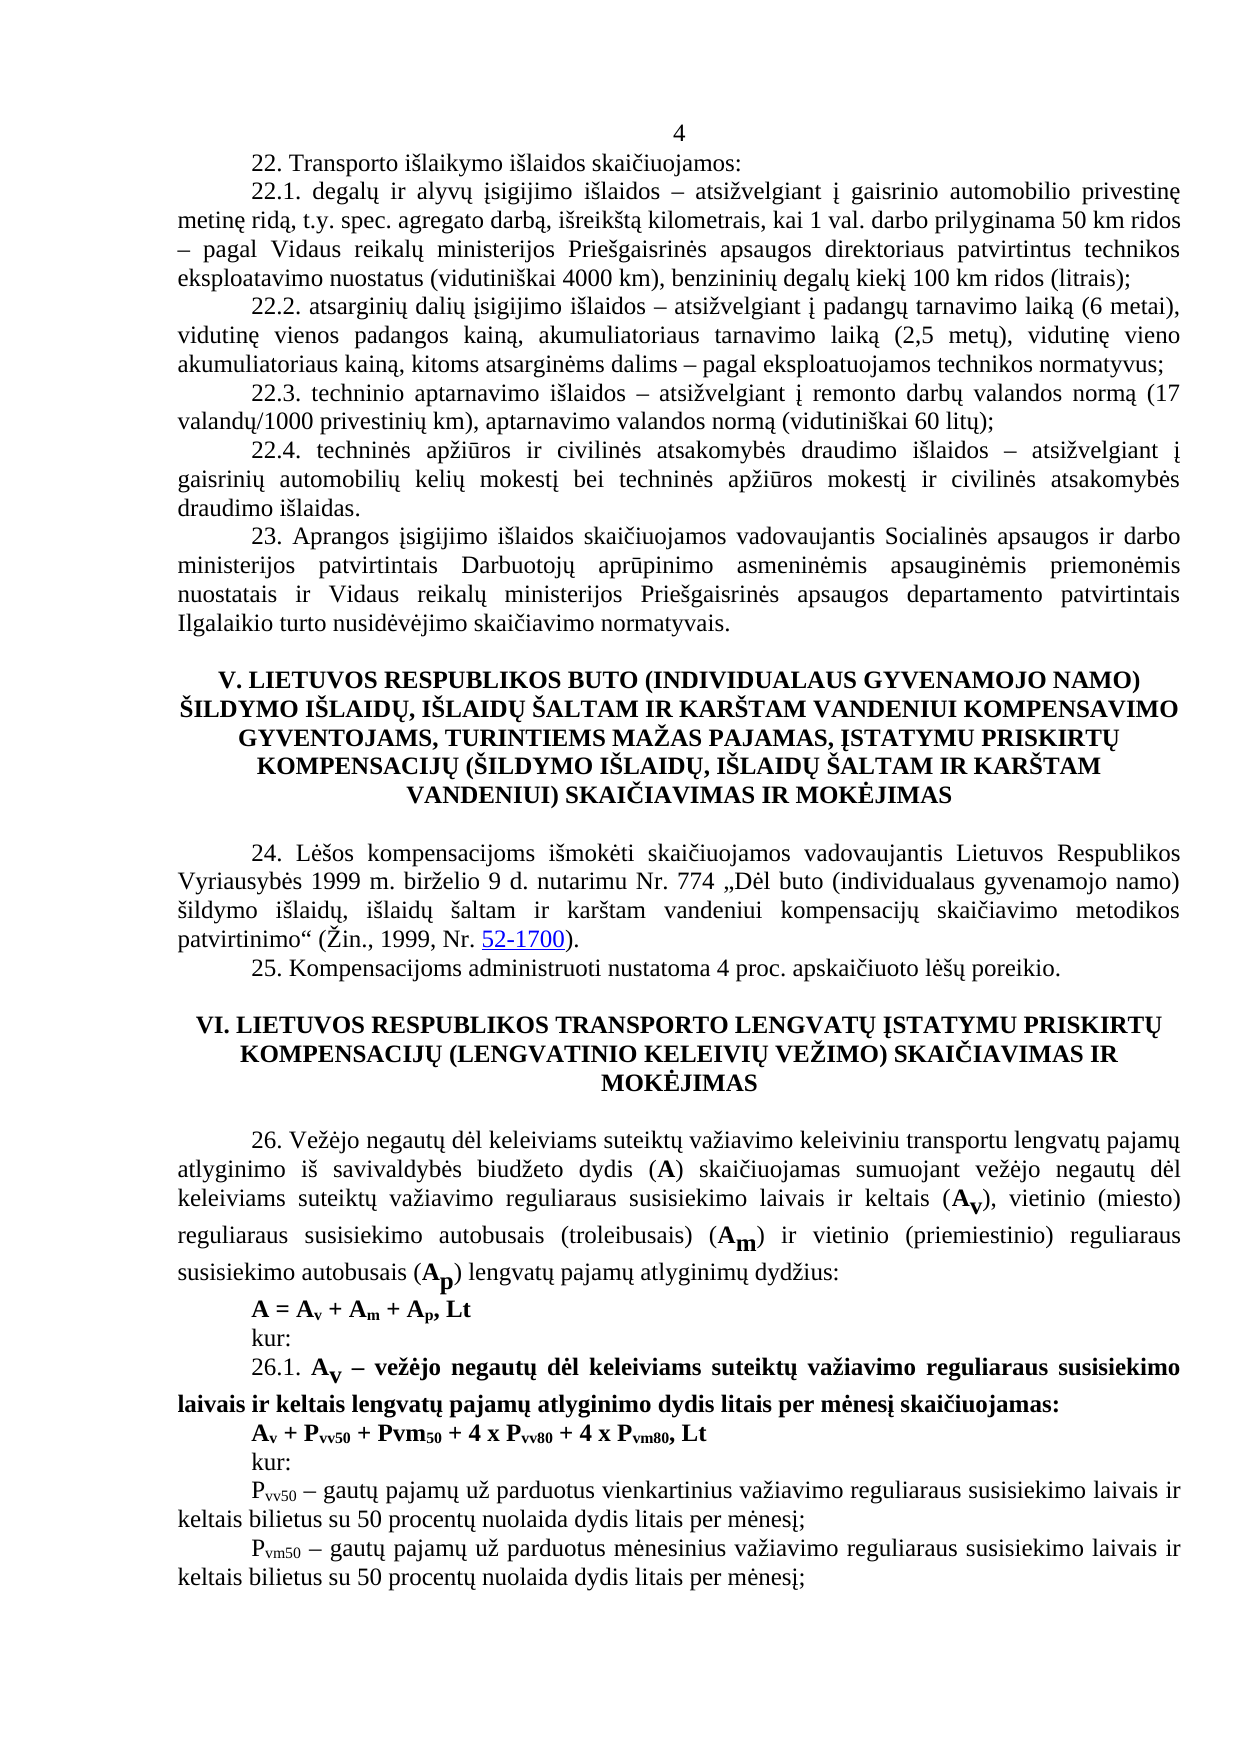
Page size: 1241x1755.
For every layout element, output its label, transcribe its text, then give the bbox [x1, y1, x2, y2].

text 22.1. degalų ir alyvų įsigijimo išlaidos – atsižvelgiant į gaisrinio automobilio privestinę metinę ridą, t.y. spec. agregato darbą, išreikštą kilometrais, kai 1 val. darbo prilyginama 50 km ridos – pagal Vidaus reikalų ministerijos Priešgaisrinės apsaugos direktoriaus patvirtintus technikos eksploatavimo nuostatus (vidutiniškai 4000 km), benzininių degalų kiekį 100 km ridos (litrais); [177, 176, 1181, 291]
text 26. Vežėjo negautų dėl keleiviams suteiktų važiavimo keleiviniu transportu lengvatų pajamų atlyginimo iš savivaldybės biudžeto dydis (A) skaičiuojamas sumuojant vežėjo negautų dėl keleiviams suteiktų važiavimo reguliaraus susisiekimo laivais ir keltais (Av), vietinio (miesto) reguliaraus susisiekimo autobusais (troleibusais) (Am) ir vietinio (priemiestinio) reguliaraus susisiekimo autobusais (Ap) lengvatų pajamų atlyginimų dydžius: [177, 1125, 1181, 1294]
text 25. Kompensacijoms administruoti nustatoma 4 proc. apskaičiuoto lėšų poreikio. [177, 953, 1181, 981]
text 22.2. atsarginių dalių įsigijimo išlaidos – atsižvelgiant į padangų tarnavimo laiką (6 metai), vidutinę vienos padangos kainą, akumuliatoriaus tarnavimo laiką (2,5 metų), vidutinę vieno akumuliatoriaus kainą, kitoms atsarginėms dalims – pagal eksploatuojamos technikos normatyvus; [177, 291, 1181, 378]
text 22.4. techninės apžiūros ir civilinės atsakomybės draudimo išlaidos – atsižvelgiant į gaisrinių automobilių kelių mokestį bei techninės apžiūros mokestį ir civilinės atsakomybės draudimo išlaidas. [177, 435, 1181, 521]
text 23. Aprangos įsigijimo išlaidos skaičiuojamos vadovaujantis Socialinės apsaugos ir darbo ministerijos patvirtintais Darbuotojų aprūpinimo asmeninėmis apsauginėmis priemonėmis nuostatais ir Vidaus reikalų ministerijos Priešgaisrinės apsaugos departamento patvirtintais Ilgalaikio turto nusidėvėjimo skaičiavimo normatyvais. [177, 521, 1181, 636]
text Pvv50 – gautų pajamų už parduotus vienkartinius važiavimo reguliaraus susisiekimo laivais ir keltais bilietus su 50 procentų nuolaida dydis litais per mėnesį; [177, 1476, 1181, 1533]
text 22.3. techninio aptarnavimo išlaidos – atsižvelgiant į remonto darbų valandos normą (17 valandų/1000 privestinių km), aptarnavimo valandos normą (vidutiniškai 60 litų); [177, 378, 1181, 435]
text Av + Pvv50 + Pvm50 + 4 x Pvv80 + 4 x Pvm80, Lt [177, 1418, 1181, 1447]
text Pvm50 – gautų pajamų už parduotus mėnesinius važiavimo reguliaraus susisiekimo laivais ir keltais bilietus su 50 procentų nuolaida dydis litais per mėnesį; [177, 1533, 1181, 1591]
text 22. Transporto išlaikymo išlaidos skaičiuojamos: [177, 148, 1181, 176]
text A = Av + Am + Ap, Lt [177, 1294, 1181, 1323]
text kur: [177, 1447, 1181, 1476]
text 24. Lėšos kompensacijoms išmokėti skaičiuojamos vadovaujantis Lietuvos Respublikos Vyriausybės 1999 m. birželio 9 d. nutarimu Nr. 774 „Dėl buto (individualaus gyvenamojo namo) šildymo išlaidų, išlaidų šaltam ir karštam vandeniui kompensacijų skaičiavimo metodikos patvirtinimo“ (Žin., 1999, Nr. 52-1700). [177, 838, 1181, 953]
text VI. LIETUVOS RESPUBLIKOS TRANSPORTO LENGVATŲ ĮSTATYMU PRISKIRTŲ KOMPENSACIJŲ (LENGVATINIO KELEIVIŲ VEŽIMO) SKAIČIAVIMAS IR MOKĖJIMAS [177, 1010, 1181, 1096]
text kur: [177, 1323, 1181, 1352]
text V. LIETUVOS RESPUBLIKOS BUTO (INDIVIDUALAUS GYVENAMOJO NAMO) ŠILDYMO IŠLAIDŲ, IŠLAIDŲ ŠALTAM IR KARŠTAM VANDENIUI KOMPENSAVIMO GYVENTOJAMS, TURINTIEMS MAŽAS PAJAMAS, ĮSTATYMU PRISKIRTŲ KOMPENSACIJŲ (ŠILDYMO IŠLAIDŲ, IŠLAIDŲ ŠALTAM IR KARŠTAM VANDENIUI) SKAIČIAVIMAS IR MOKĖJIMAS [177, 665, 1181, 809]
text 26.1. Av – vežėjo negautų dėl keleiviams suteiktų važiavimo reguliaraus susisiekimo laivais ir keltais lengvatų pajamų atlyginimo dydis litais per mėnesį skaičiuojamas: [177, 1352, 1181, 1418]
